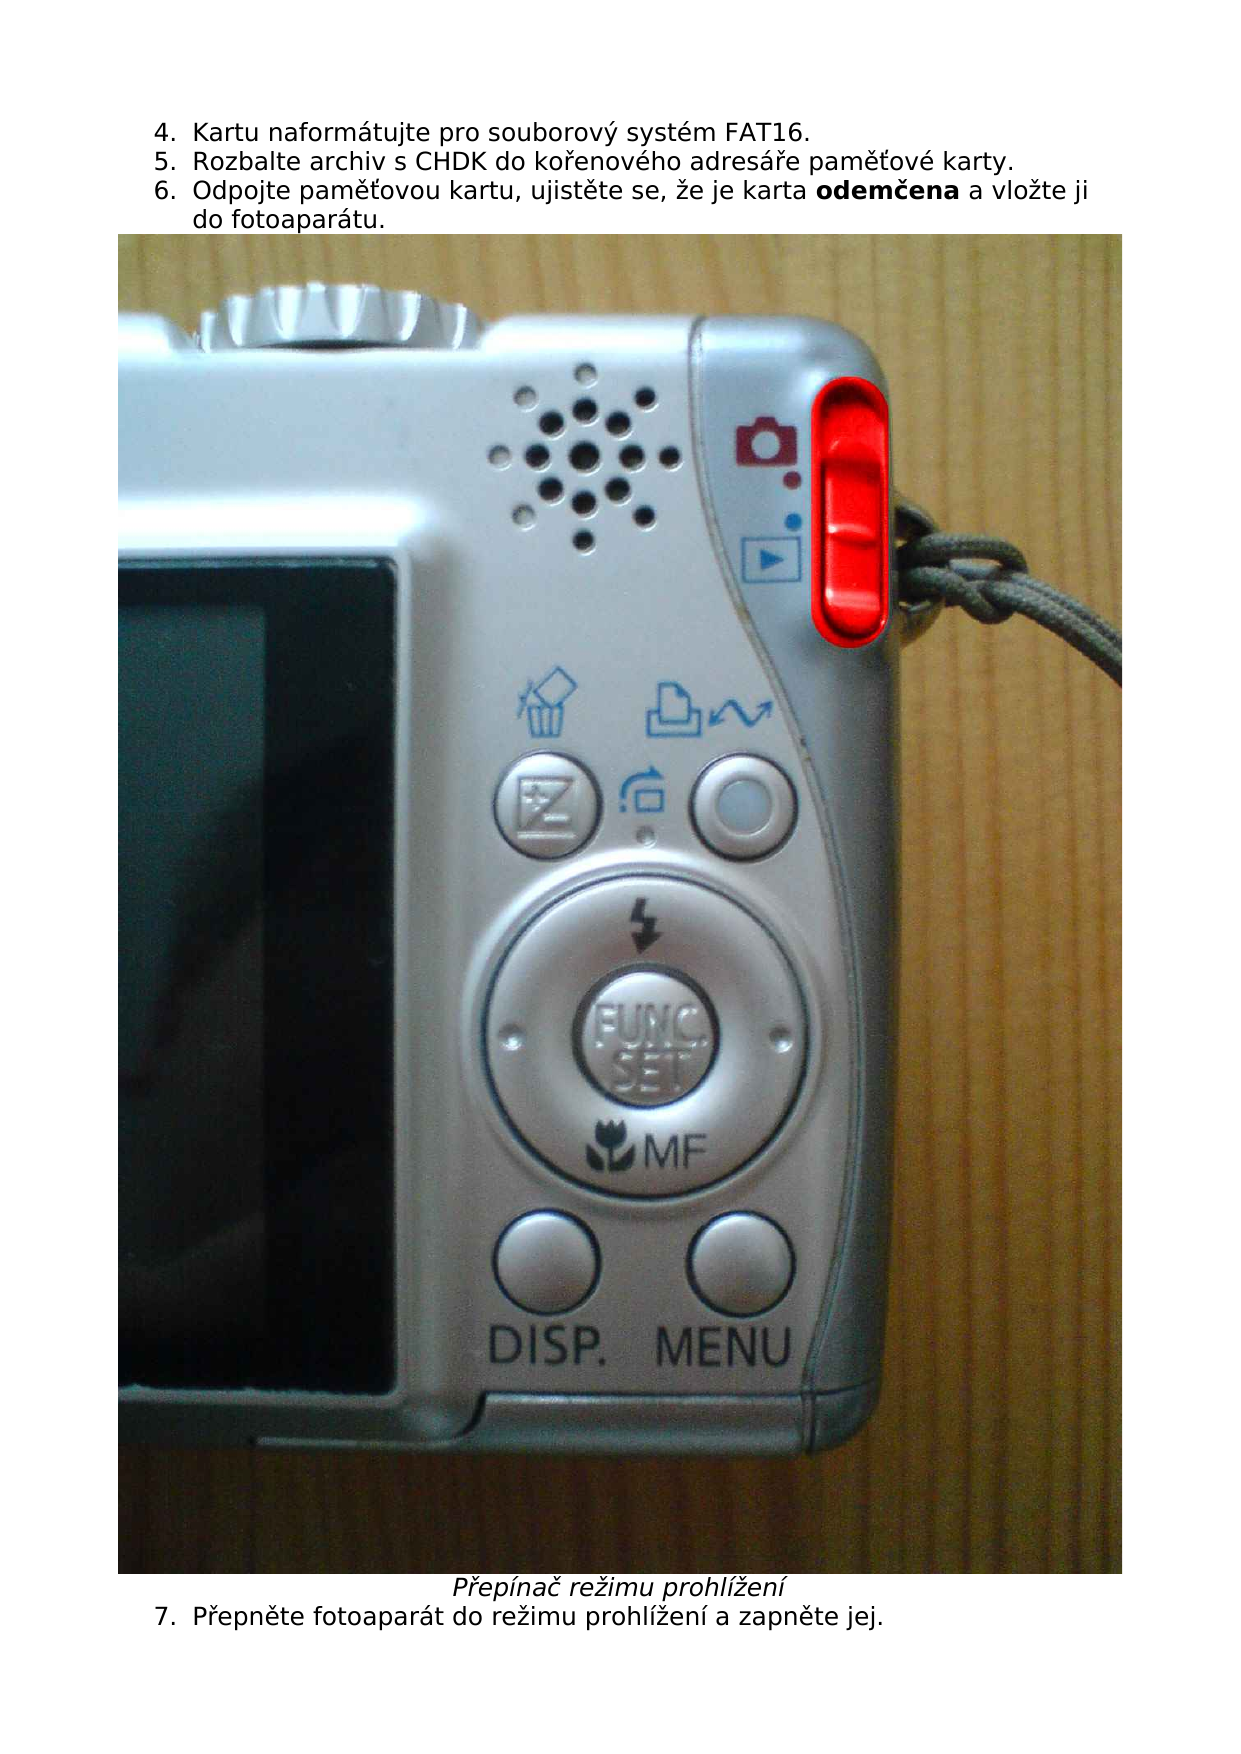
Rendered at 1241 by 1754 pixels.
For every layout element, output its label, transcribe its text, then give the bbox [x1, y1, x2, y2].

list Přepněte fotoaparát do režimu prohlížení a zapněte jej. [177, 1602, 1122, 1632]
picture [118, 234, 1123, 1574]
list Kartu naformátujte pro souborový systém FAT16. [177, 118, 1122, 147]
list Odpojte paměťovou kartu, ujistěte se, že je karta odemčena a vložte ji do fotoaparátu. [177, 176, 1122, 234]
list Přepínač režimu prohlížení [118, 1574, 1122, 1602]
list Rozbalte archiv s CHDK do kořenového adresáře paměťové karty. [177, 147, 1122, 176]
